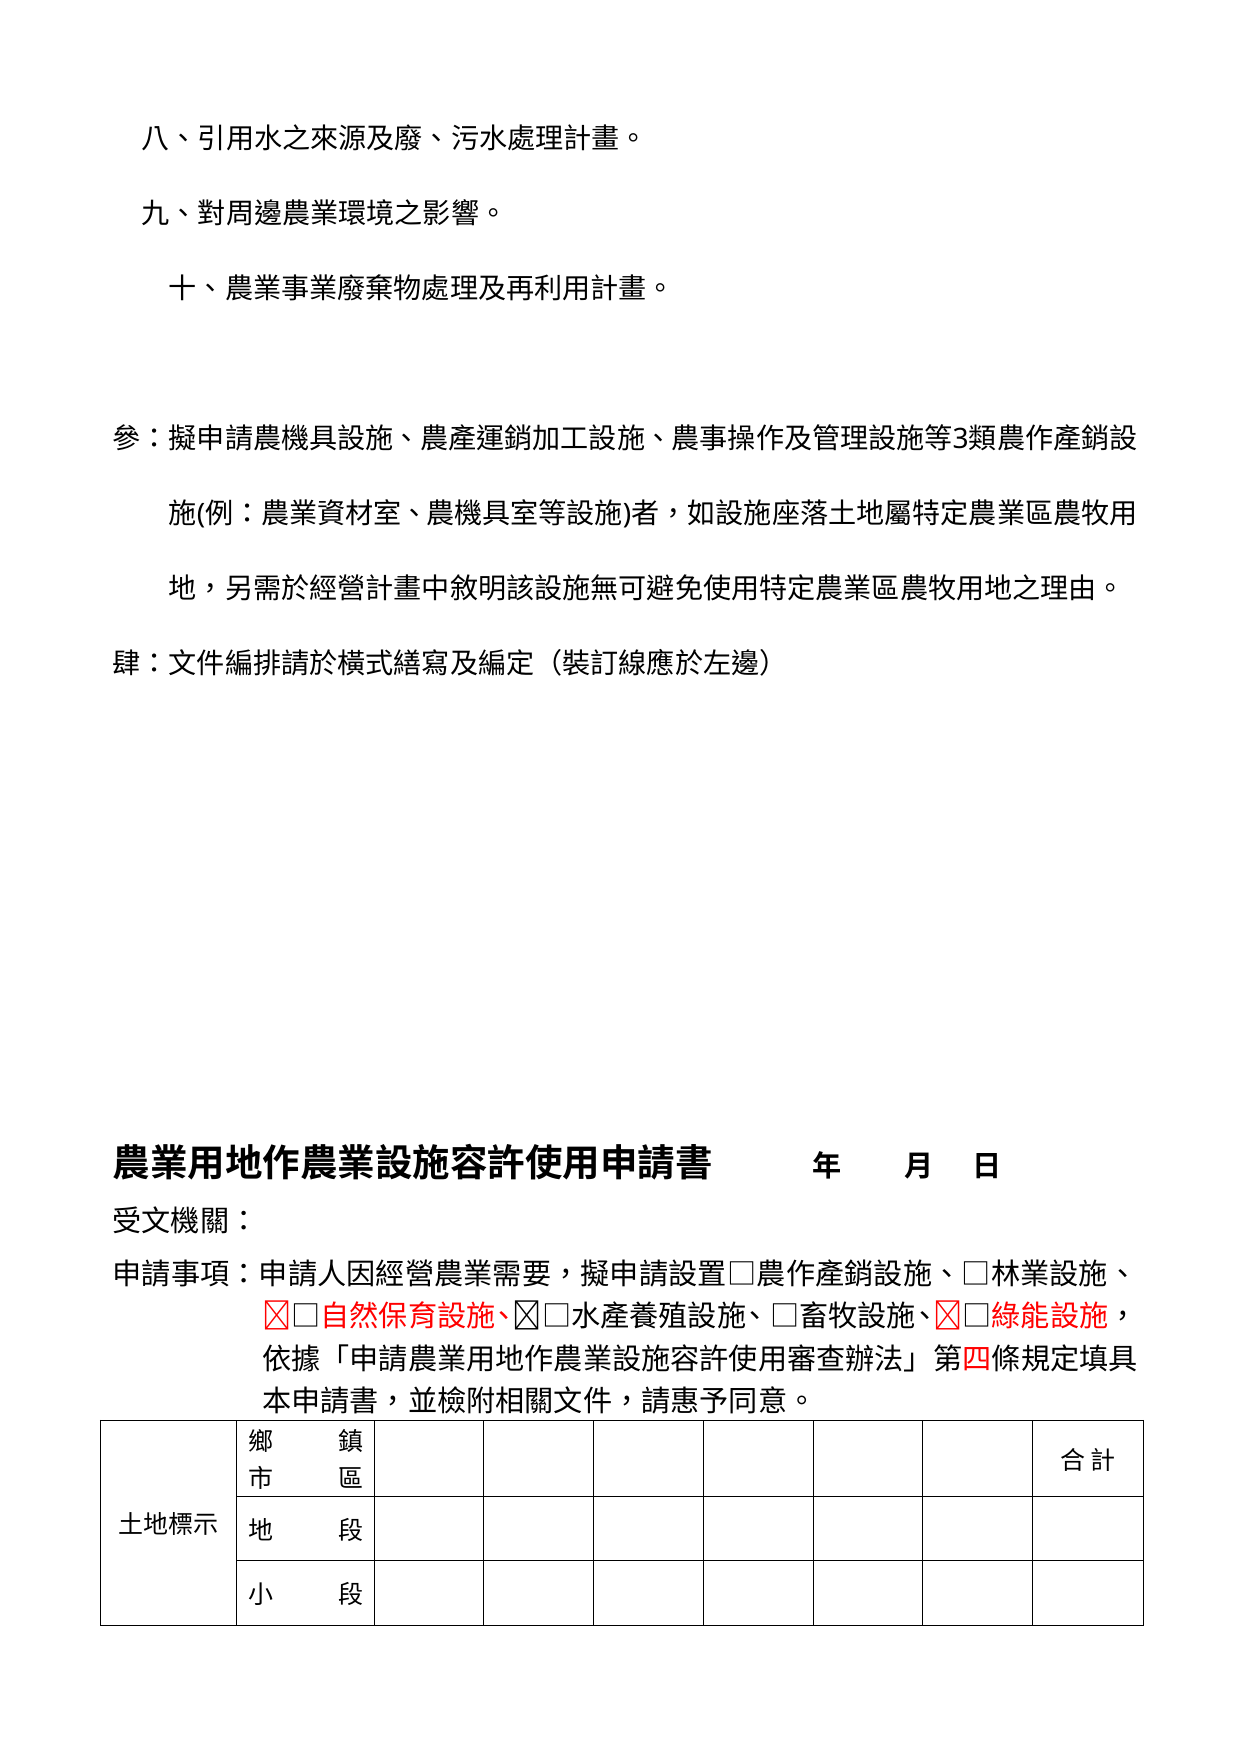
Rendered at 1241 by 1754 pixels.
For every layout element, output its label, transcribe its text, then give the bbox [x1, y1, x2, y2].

table_header [594, 1421, 703, 1496]
table_cell [484, 1561, 593, 1625]
text 九、對周邊農業環境之影響。 [112, 174, 1137, 249]
table_cell [375, 1561, 483, 1625]
table_cell [484, 1497, 593, 1560]
table_header [814, 1421, 922, 1496]
table_header [923, 1421, 1032, 1496]
text 申請事項：申請人因經營農業需要，擬申請設置□農作產銷設施、□林業設施、□自然保育設施、□水產養殖設施、 □畜牧設施、□綠能設施，依據「申請農業用地作農業設施容許使用審查辦法」第四條規定填具本申請書，並檢附相關文件，請惠予同意。 [112, 1251, 1137, 1420]
table_cell [814, 1497, 922, 1560]
table_cell [1033, 1497, 1143, 1560]
text 肆：文件編排請於橫式繕寫及編定（裝訂線應於左邊） [112, 624, 1137, 699]
text 十、農業事業廢棄物處理及再利用計畫。 [112, 249, 1137, 324]
table_cell [594, 1561, 703, 1625]
text 八、引用水之來源及廢、污水處理計畫。 [112, 99, 1137, 174]
table_header 鄉鎮 市區 [237, 1421, 374, 1496]
text 農業用地作農業設施容許使用申請書 年 月 日 [112, 1133, 1137, 1187]
table_cell [594, 1497, 703, 1560]
table_header 土地標示 [101, 1421, 236, 1625]
table_header [484, 1421, 593, 1496]
table_header [704, 1421, 813, 1496]
table_cell [1033, 1561, 1143, 1625]
text 受文機關： [112, 1198, 1137, 1240]
table_cell [704, 1497, 813, 1560]
table_header [375, 1421, 483, 1496]
table_cell [814, 1561, 922, 1625]
table_cell [704, 1561, 813, 1625]
table_cell [923, 1561, 1032, 1625]
table_cell [375, 1497, 483, 1560]
table_cell 地段 [237, 1497, 374, 1560]
table_header 合 計 [1033, 1421, 1143, 1496]
text 參：擬申請農機具設施、農產運銷加工設施、農事操作及管理設施等3類農作產銷設施(例：農業資材室、農機具室等設施)者，如設施座落土地屬特定農業區農牧用地，另需於經營計畫中敘明該設施無可避免使用特定農業區農牧用地之理由。 [112, 399, 1137, 624]
table_cell 小段 [237, 1561, 374, 1625]
table_cell [923, 1497, 1032, 1560]
